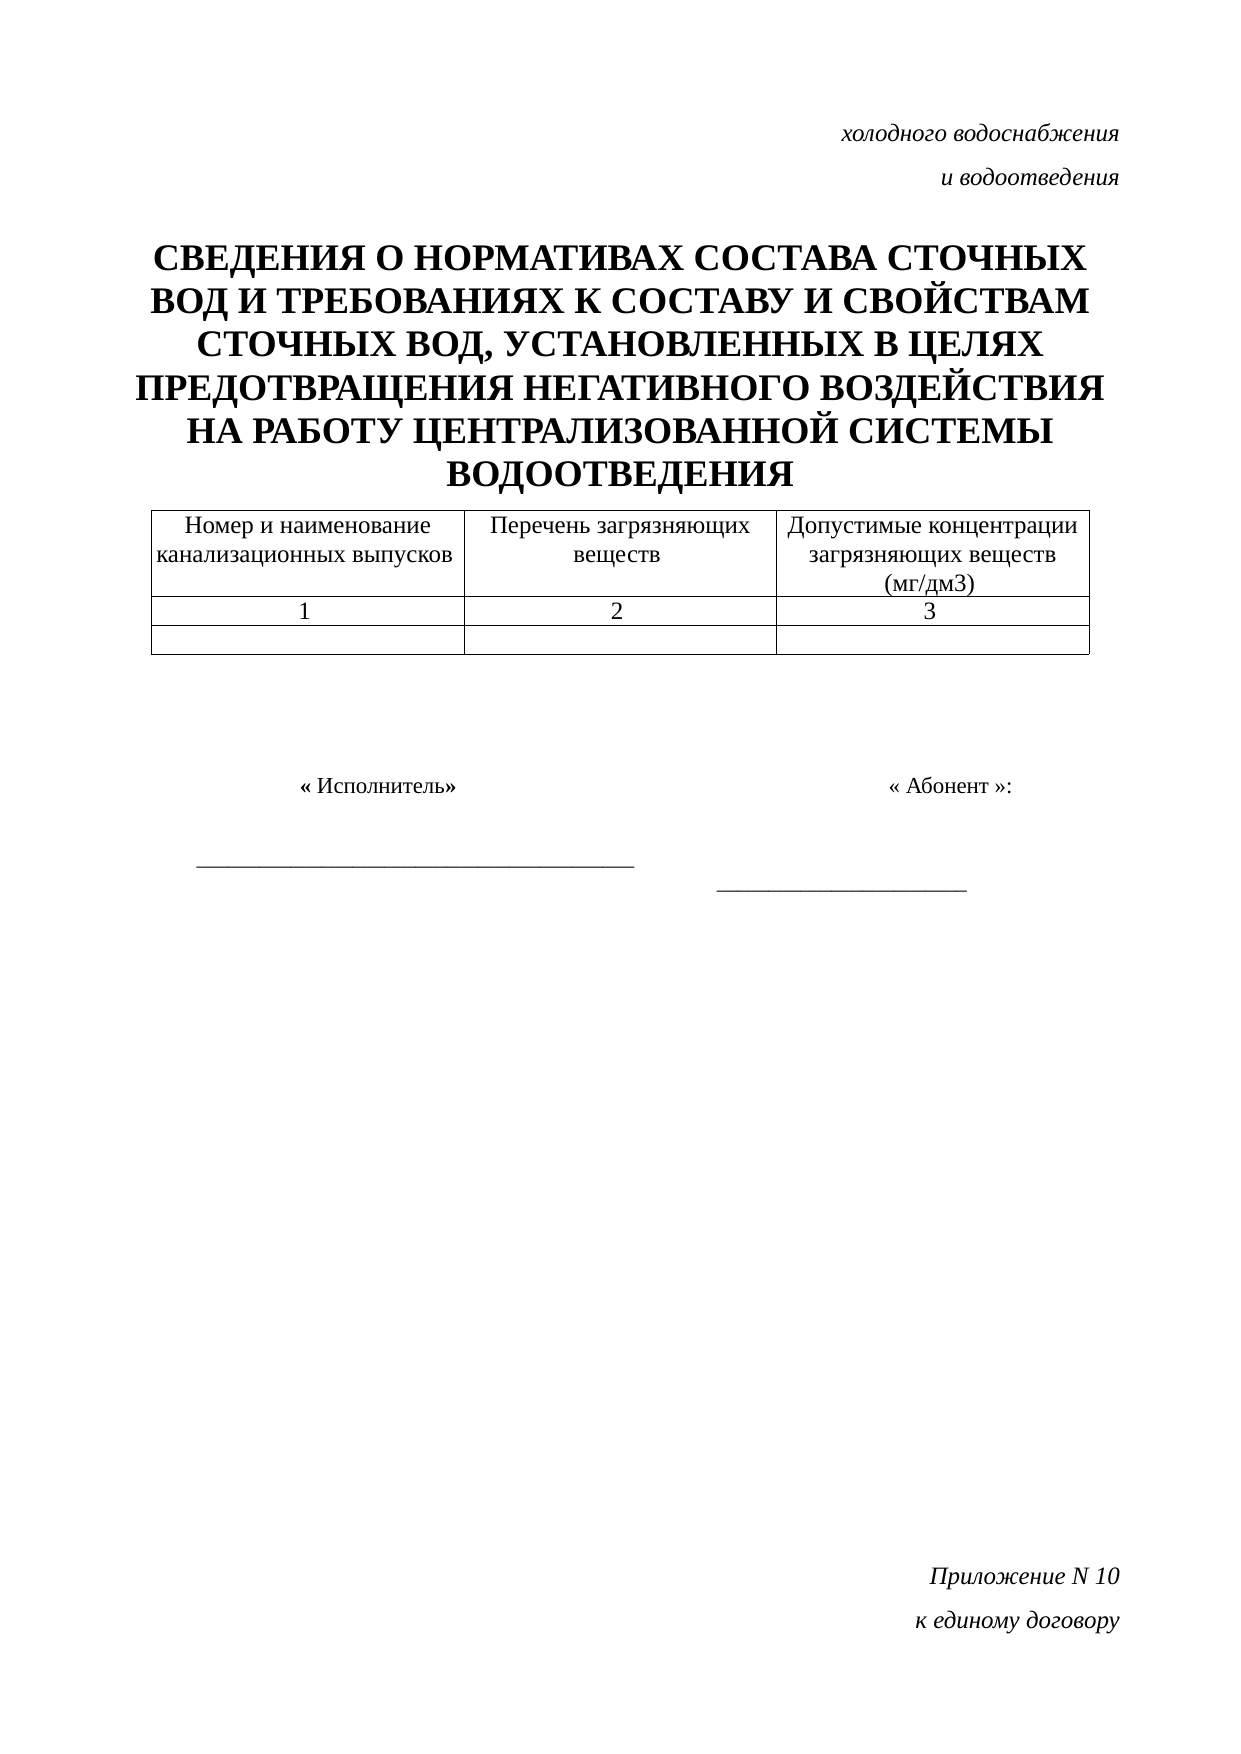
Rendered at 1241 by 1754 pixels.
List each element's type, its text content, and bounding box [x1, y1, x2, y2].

table_cell [152, 626, 464, 654]
text к единому договору [118, 1605, 1122, 1634]
table_header Перечень загрязняющих веществ [465, 511, 776, 596]
text СВЕДЕНИЯ О НОРМАТИВАХ СОСТАВА СТОЧНЫХ ВОД И ТРЕБОВАНИЯХ К СОСТАВУ И СВОЙСТВАМ СТОЧНЫХ ВОД, УСТАНОВЛЕННЫХ В ЦЕЛЯХ ПРЕДОТВРАЩЕНИЯ НЕГАТИВНОГО ВОЗДЕЙСТВИЯ НА РАБОТУ ЦЕНТРАЛИЗОВАННОЙ СИСТЕМЫ ВОДООТВЕДЕНИЯ [118, 236, 1122, 494]
text Приложение N 10 [118, 1561, 1122, 1589]
table_header « Исполнитель» __________________________________________ [120, 772, 641, 939]
table_cell 1 [152, 597, 464, 625]
table_cell [777, 626, 1089, 654]
table_header Допустимые концентрации загрязняющих веществ (мг/дм3) [777, 511, 1089, 596]
table_header Номер и наименование канализационных выпусков [152, 511, 464, 596]
table_cell 3 [777, 597, 1089, 625]
table_header « Абонент »: ________________________ [641, 772, 1120, 939]
text и водоотведения [118, 162, 1122, 191]
text холодного водоснабжения [118, 118, 1122, 147]
table_cell 2 [465, 597, 776, 625]
table_cell [465, 626, 776, 654]
